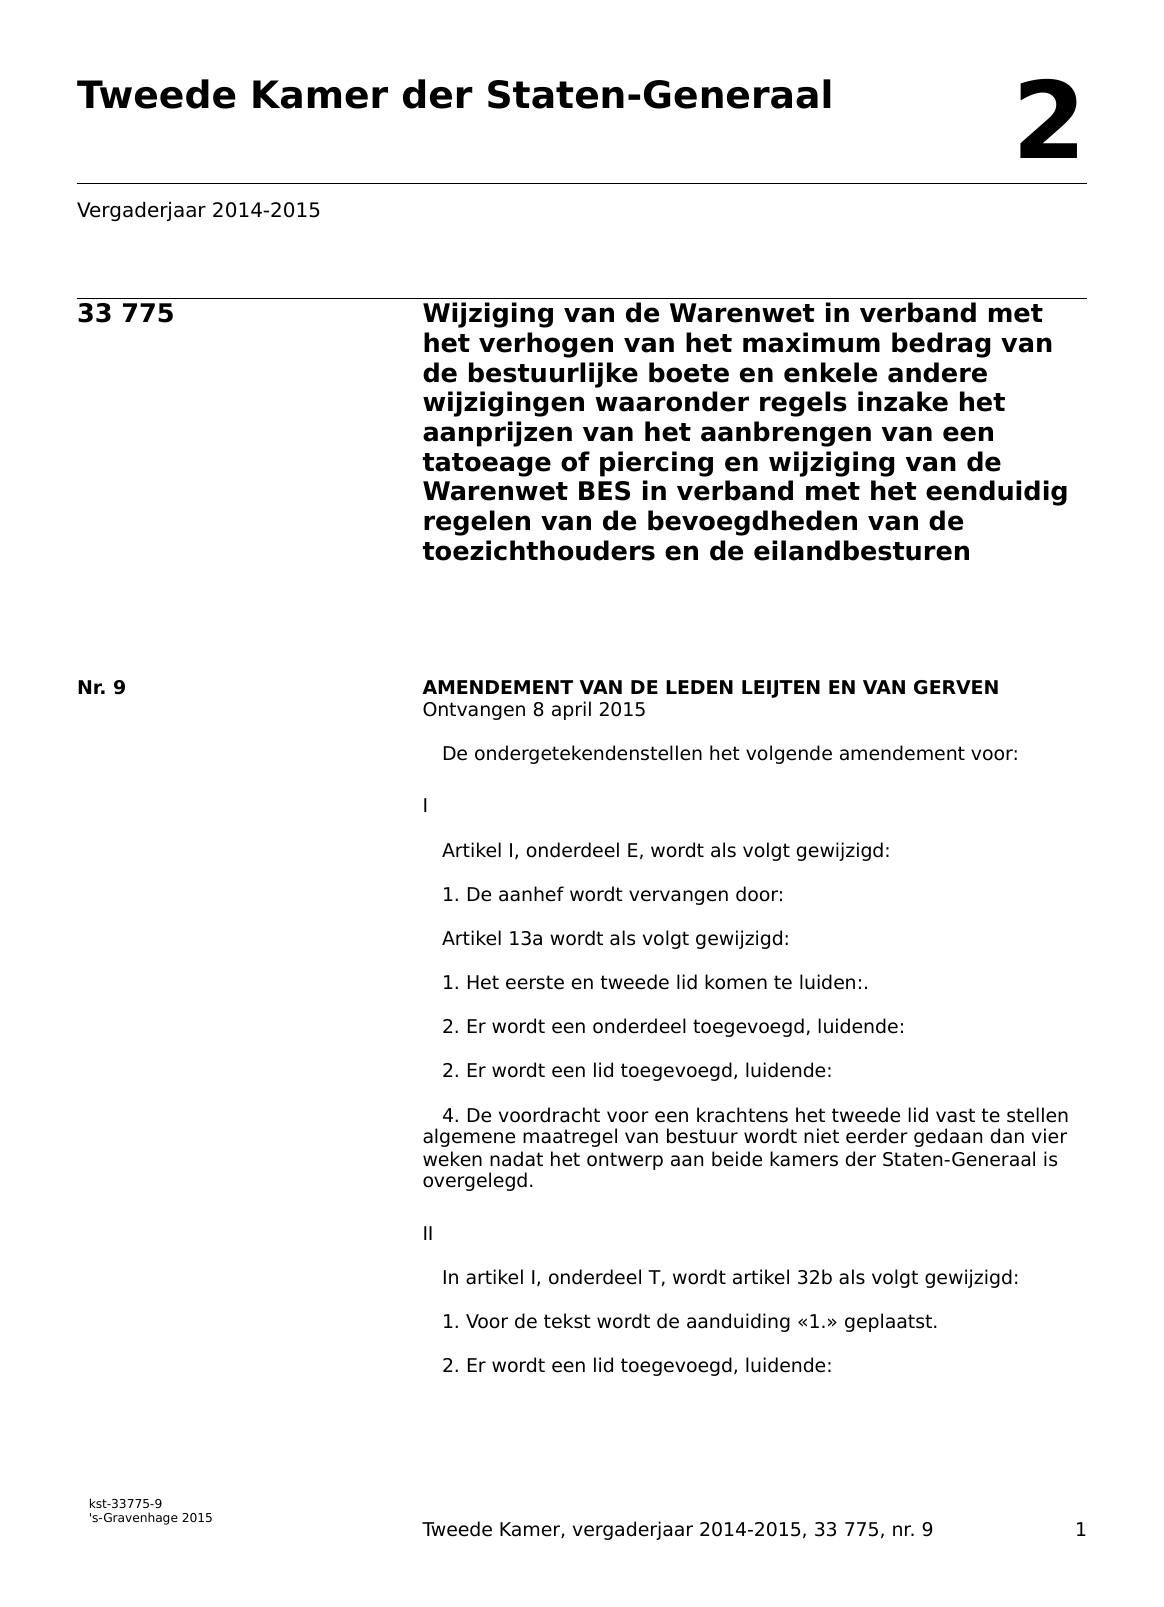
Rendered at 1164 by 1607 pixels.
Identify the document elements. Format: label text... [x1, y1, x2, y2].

text 2. Er wordt een lid toegevoegd, luidende: [422, 1060, 1087, 1082]
text Ontvangen 8 april 2015 [422, 699, 1087, 721]
subtitle I [422, 795, 1087, 817]
text 1. Het eerste en tweede lid komen te luiden:. [422, 972, 1087, 994]
text In artikel I, onderdeel T, wordt artikel 32b als volgt gewijzigd: [422, 1267, 1087, 1288]
text Artikel I, onderdeel E, wordt als volgt gewijzigd: [422, 839, 1087, 861]
subtitle 33 775 Wijziging van de Warenwet in verband met het verhogen van het maximum bedrag van de bestuurlijke boete en enkele andere wijzigingen waaronder regels inzake het aanprijzen van het aanbrengen van een tatoeage of piercing en wijziging van de Warenwet BES in verband met het eenduidig regelen van de bevoegdheden van de toezichthouders en de eilandbesturen [77, 299, 1087, 566]
text Artikel 13a wordt als volgt gewijzigd: [422, 928, 1087, 950]
text kst-33775-9 [88, 1497, 323, 1511]
text 1. De aanhef wordt vervangen door: [422, 884, 1087, 906]
text 2. Er wordt een lid toegevoegd, luidende: [422, 1355, 1087, 1377]
text De ondergetekendenstellen het volgende amendement voor: [422, 743, 1087, 765]
text 's-Gravenhage 2015 [88, 1511, 323, 1525]
text 1. Voor de tekst wordt de aanduiding «1.» geplaatst. [422, 1311, 1087, 1333]
table_cell Vergaderjaar 2014-2015 [77, 184, 1087, 298]
subtitle Nr. 9 AMENDEMENT VAN DE LEDEN LEIJTEN EN VAN GERVEN [77, 677, 1087, 699]
text 2. Er wordt een onderdeel toegevoegd, luidende: [422, 1016, 1087, 1038]
subtitle II [422, 1222, 1087, 1244]
text 4. De voordracht voor een krachtens het tweede lid vast te stellen algemene maatregel van bestuur wordt niet eerder gedaan dan vier weken nadat het ontwerp aan beide kamers der Staten-Generaal is overgelegd. [422, 1104, 1087, 1192]
table_header Tweede Kamer der Staten-Generaal [77, 59, 886, 183]
table_header 2 [886, 59, 1087, 183]
